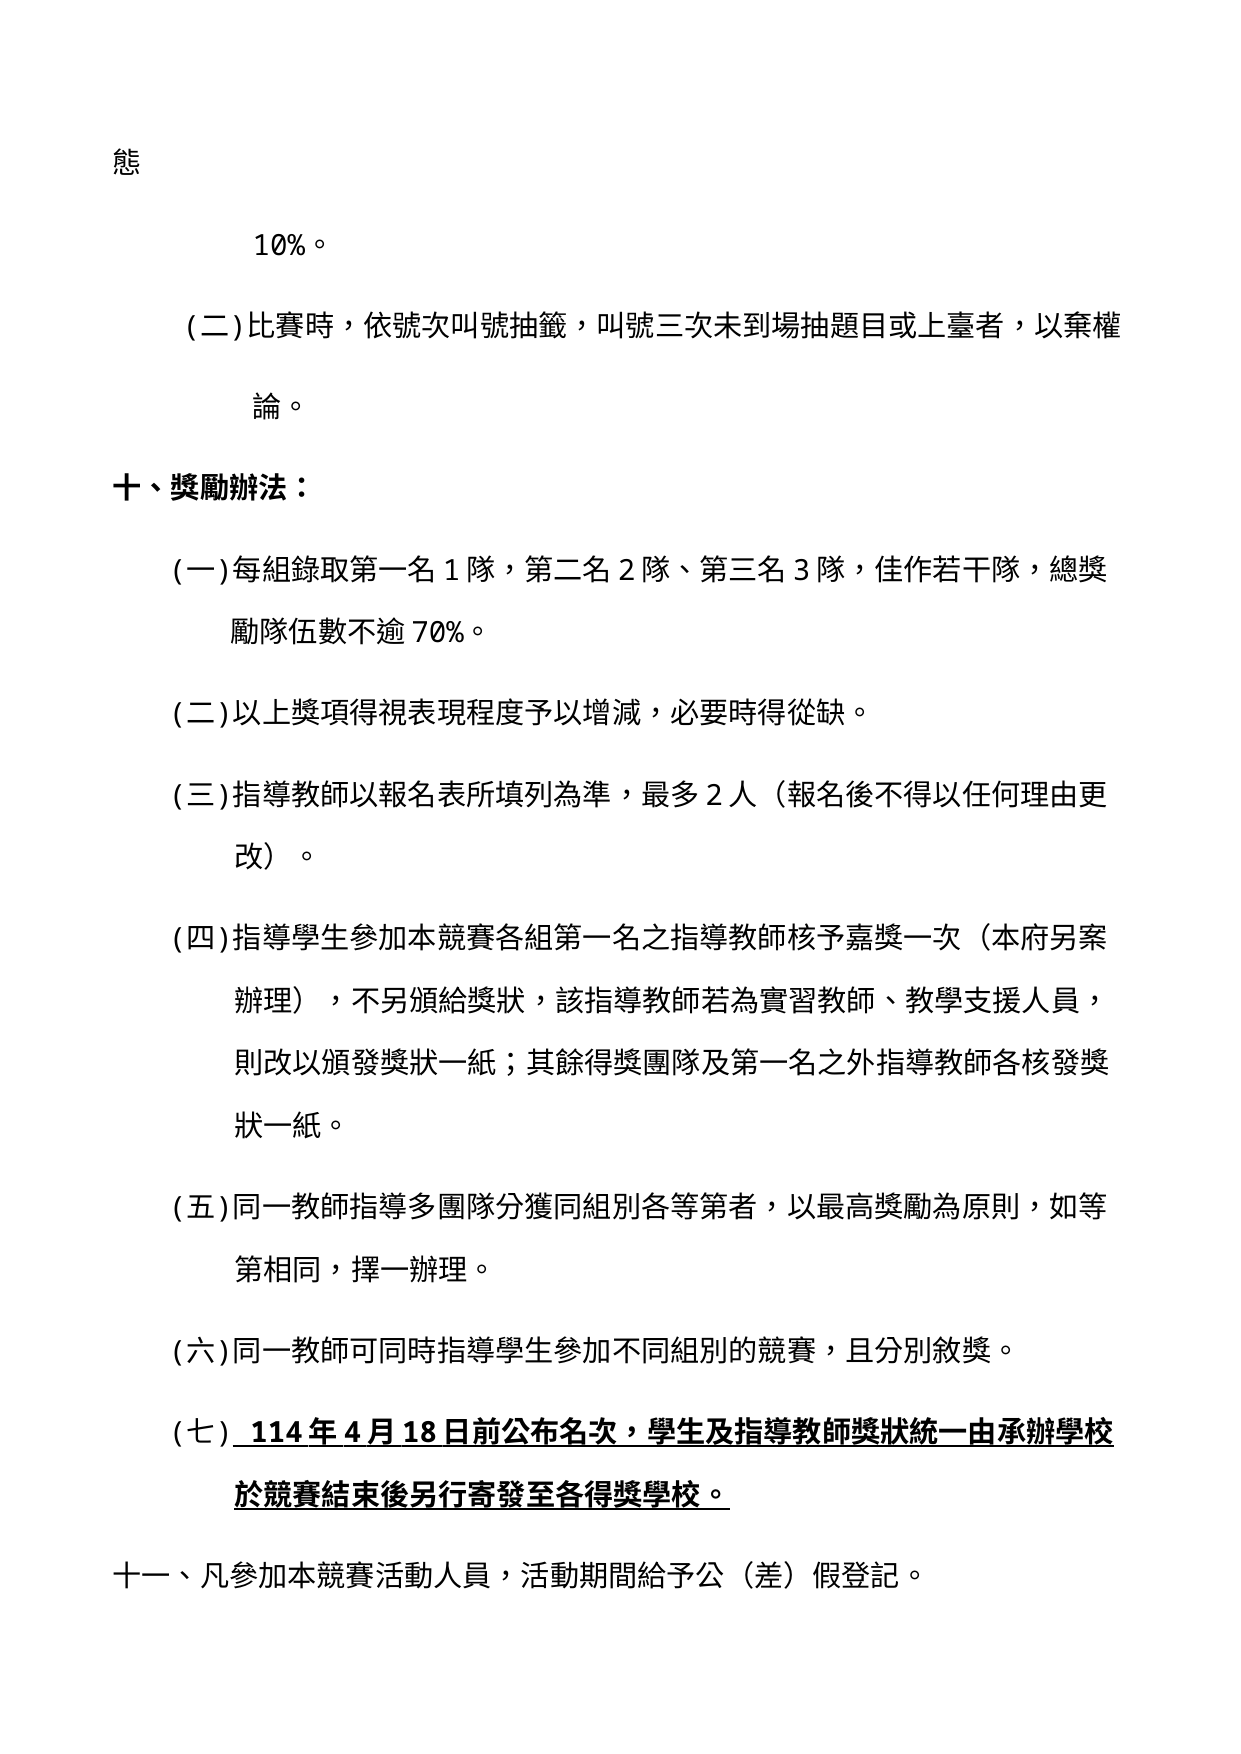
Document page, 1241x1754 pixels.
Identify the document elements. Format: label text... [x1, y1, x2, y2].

text (七) 114年4月18日前公布名次，學生及指導教師獎狀統一由承辦學校於競賽結束後另行寄發至各得獎學校。 [168, 1388, 1128, 1513]
text (六)同一教師可同時指導學生參加不同組別的競賽，且分別敘獎。 [168, 1307, 1128, 1369]
text (一)每組錄取第一名1隊，第二名2隊、第三名3隊，佳作若干隊，總獎勵隊伍數不逾70%。 [168, 526, 1128, 651]
text 態 [112, 119, 1128, 182]
text (四)指導學生參加本競賽各組第一名之指導教師核予嘉獎一次（本府另案辦理），不另頒給獎狀，該指導教師若為實習教師、教學支援人員，則改以頒發獎狀一紙；其餘得獎團隊及第一名之外指導教師各核發獎狀一紙。 [168, 894, 1128, 1144]
text 十一、凡參加本競賽活動人員，活動期間給予公（差）假登記。 [112, 1532, 1128, 1594]
text (二)以上獎項得視表現程度予以增減，必要時得從缺。 [168, 669, 1128, 732]
text (二)比賽時，依號次叫號抽籤，叫號三次未到場抽題目或上臺者，以棄權 [112, 282, 1128, 344]
text 論。 [112, 363, 1128, 426]
text 十、獎勵辦法： [112, 444, 1128, 507]
text (三)指導教師以報名表所填列為準，最多2人（報名後不得以任何理由更改）。 [168, 751, 1128, 876]
text (五)同一教師指導多團隊分獲同組別各等第者，以最高獎勵為原則，如等第相同，擇一辦理。 [168, 1163, 1128, 1288]
text 10%。 [112, 201, 1128, 263]
